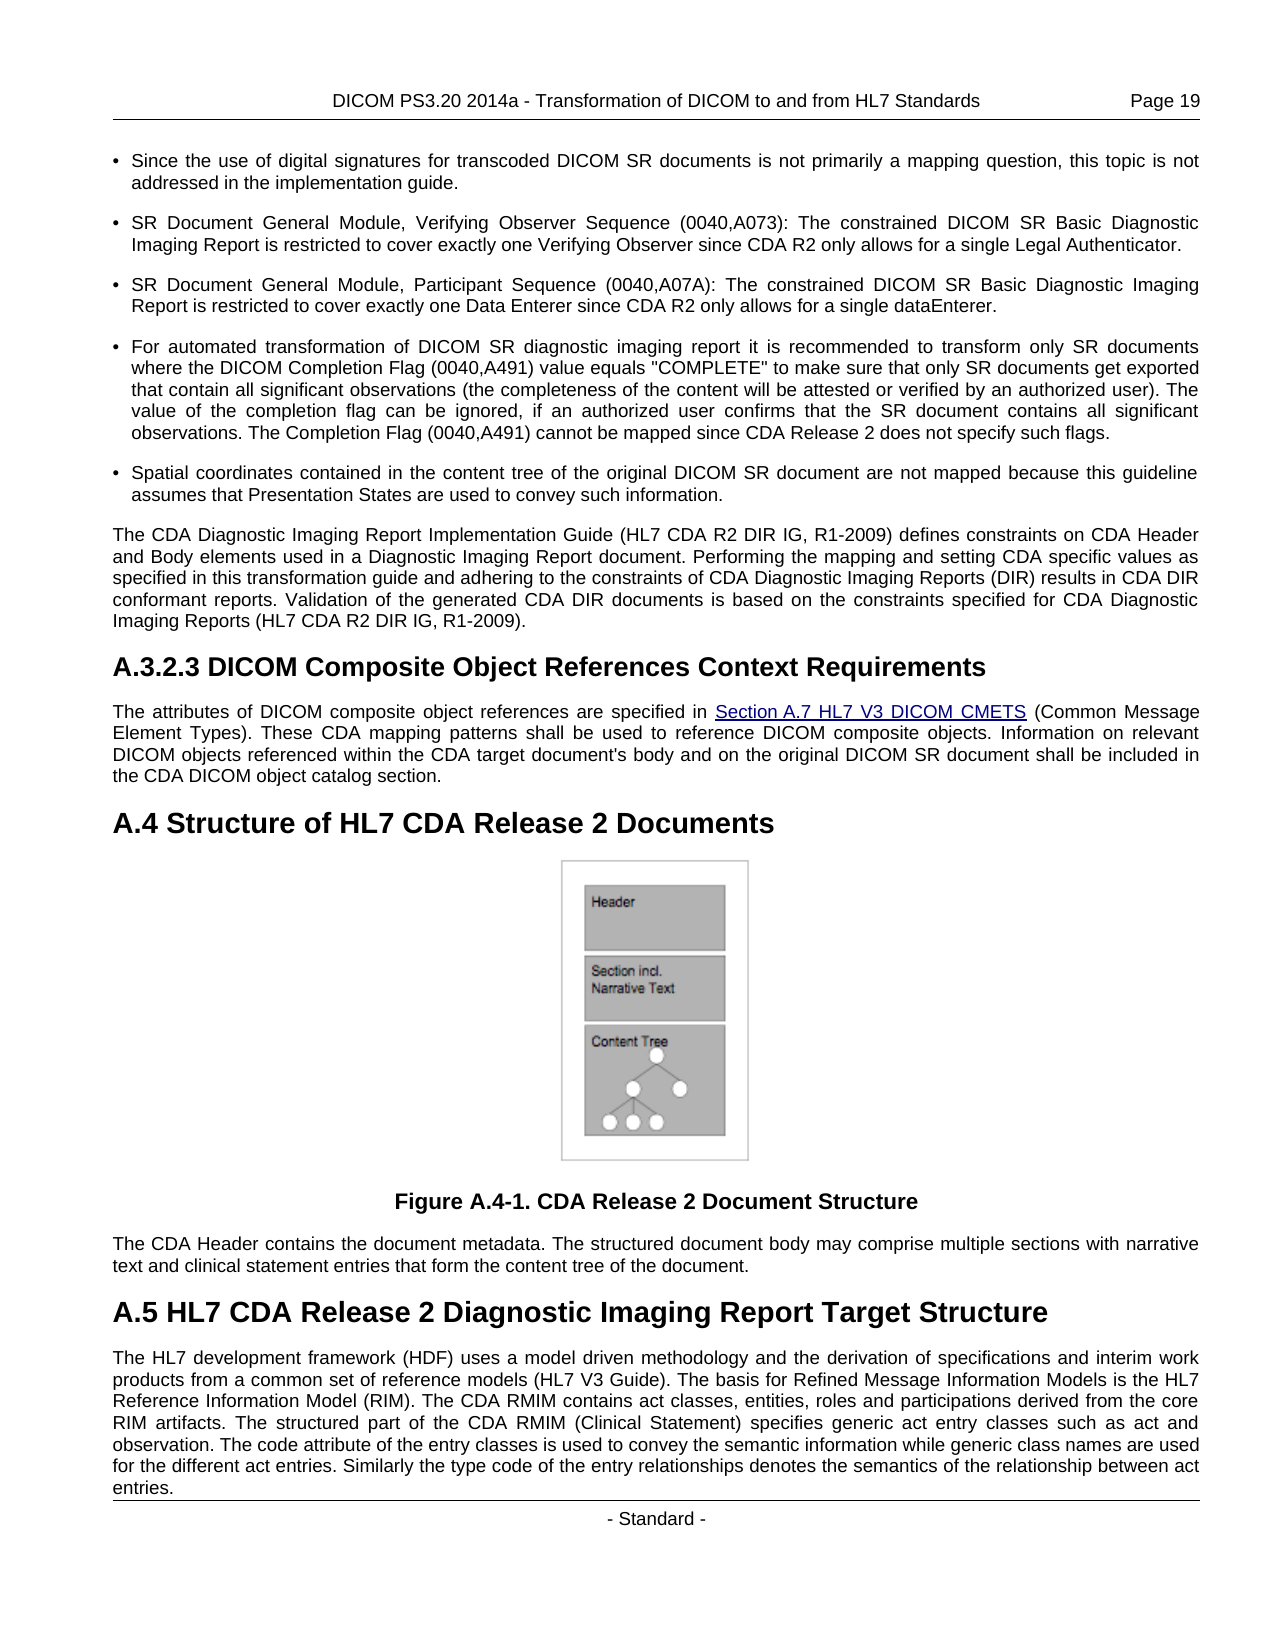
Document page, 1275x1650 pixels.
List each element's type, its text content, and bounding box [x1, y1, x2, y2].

text The CDA Diagnostic Imaging Report Implementation Guide (HL7 CDA R2 DIR IG, R1-2009) defines constraints on CDA Header and Body elements used in a Diagnostic Imaging Report document. Performing the mapping and setting CDA specific values as specified in this transformation guide and adhering to the constraints of CDA Diagnostic Imaging Reports (DIR) results in CDA DIR conformant reports. Validation of the generated CDA DIR documents is based on the constraints specified for CDA Diagnostic Imaging Reports (HL7 CDA R2 DIR IG, R1-2009). [112, 524, 1200, 632]
text A.5 HL7 CDA Release 2 Diagnostic Imaging Report Target Structure [112, 1295, 1200, 1328]
list For automated transformation of DICOM SR diagnostic imaging report it is recommended to transform only SR documents where the DICOM Completion Flag (0040,A491) value equals "COMPLETE" to make sure that only SR documents get exported that contain all significant observations (the completeness of the content will be attested or verified by an authorized user). The value of the completion flag can be ignored, if an authorized user confirms that the SR document contains all significant observations. The Completion Flag (0040,A491) cannot be mapped since CDA Release 2 does not specify such flags. [112, 336, 1200, 443]
text The HL7 development framework (HDF) uses a model driven methodology and the derivation of specifications and interim work products from a common set of reference models (HL7 V3 Guide). The basis for Refined Message Information Models is the HL7 Reference Information Model (RIM). The CDA RMIM contains act classes, entities, roles and participations derived from the core RIM artifacts. The structured part of the CDA RMIM (Clinical Statement) specifies generic act entry classes such as act and observation. The code attribute of the entry classes is used to convey the semantic information while generic class names are used for the different act entries. Similarly the type code of the entry relationships denotes the semantics of the relationship between act entries. [112, 1347, 1200, 1498]
picture [558, 857, 754, 1166]
text The CDA Header contains the document metadata. The structured document body may comprise multiple sections with narrative text and clinical statement entries that form the content tree of the document. [112, 1233, 1200, 1276]
text A.3.2.3 DICOM Composite Object References Context Requirements [112, 651, 1200, 682]
text The attributes of DICOM composite object references are specified in Section A.7 HL7 V3 DICOM CMETS (Common Message Element Types). These CDA mapping patterns shall be used to reference DICOM composite objects. Information on relevant DICOM objects referenced within the CDA target document's body and on the original DICOM SR document shall be included in the CDA DICOM object catalog section. [112, 701, 1200, 787]
list SR Document General Module, Verifying Observer Sequence (0040,A073): The constrained DICOM SR Basic Diagnostic Imaging Report is restricted to cover exactly one Verifying Observer since CDA R2 only allows for a single Legal Authenticator. [112, 212, 1200, 255]
list Since the use of digital signatures for transcoded DICOM SR documents is not primarily a mapping question, this topic is not addressed in the implementation guide. [112, 150, 1200, 193]
text Figure A.4-1. CDA Release 2 Document Structure [112, 1188, 1200, 1214]
text A.4 Structure of HL7 CDA Release 2 Documents [112, 806, 1200, 839]
list Spatial coordinates contained in the content tree of the original DICOM SR document are not mapped because this guideline assumes that Presentation States are used to convey such information. [112, 462, 1200, 505]
list SR Document General Module, Participant Sequence (0040,A07A): The constrained DICOM SR Basic Diagnostic Imaging Report is restricted to cover exactly one Data Enterer since CDA R2 only allows for a single dataEnterer. [112, 274, 1200, 317]
